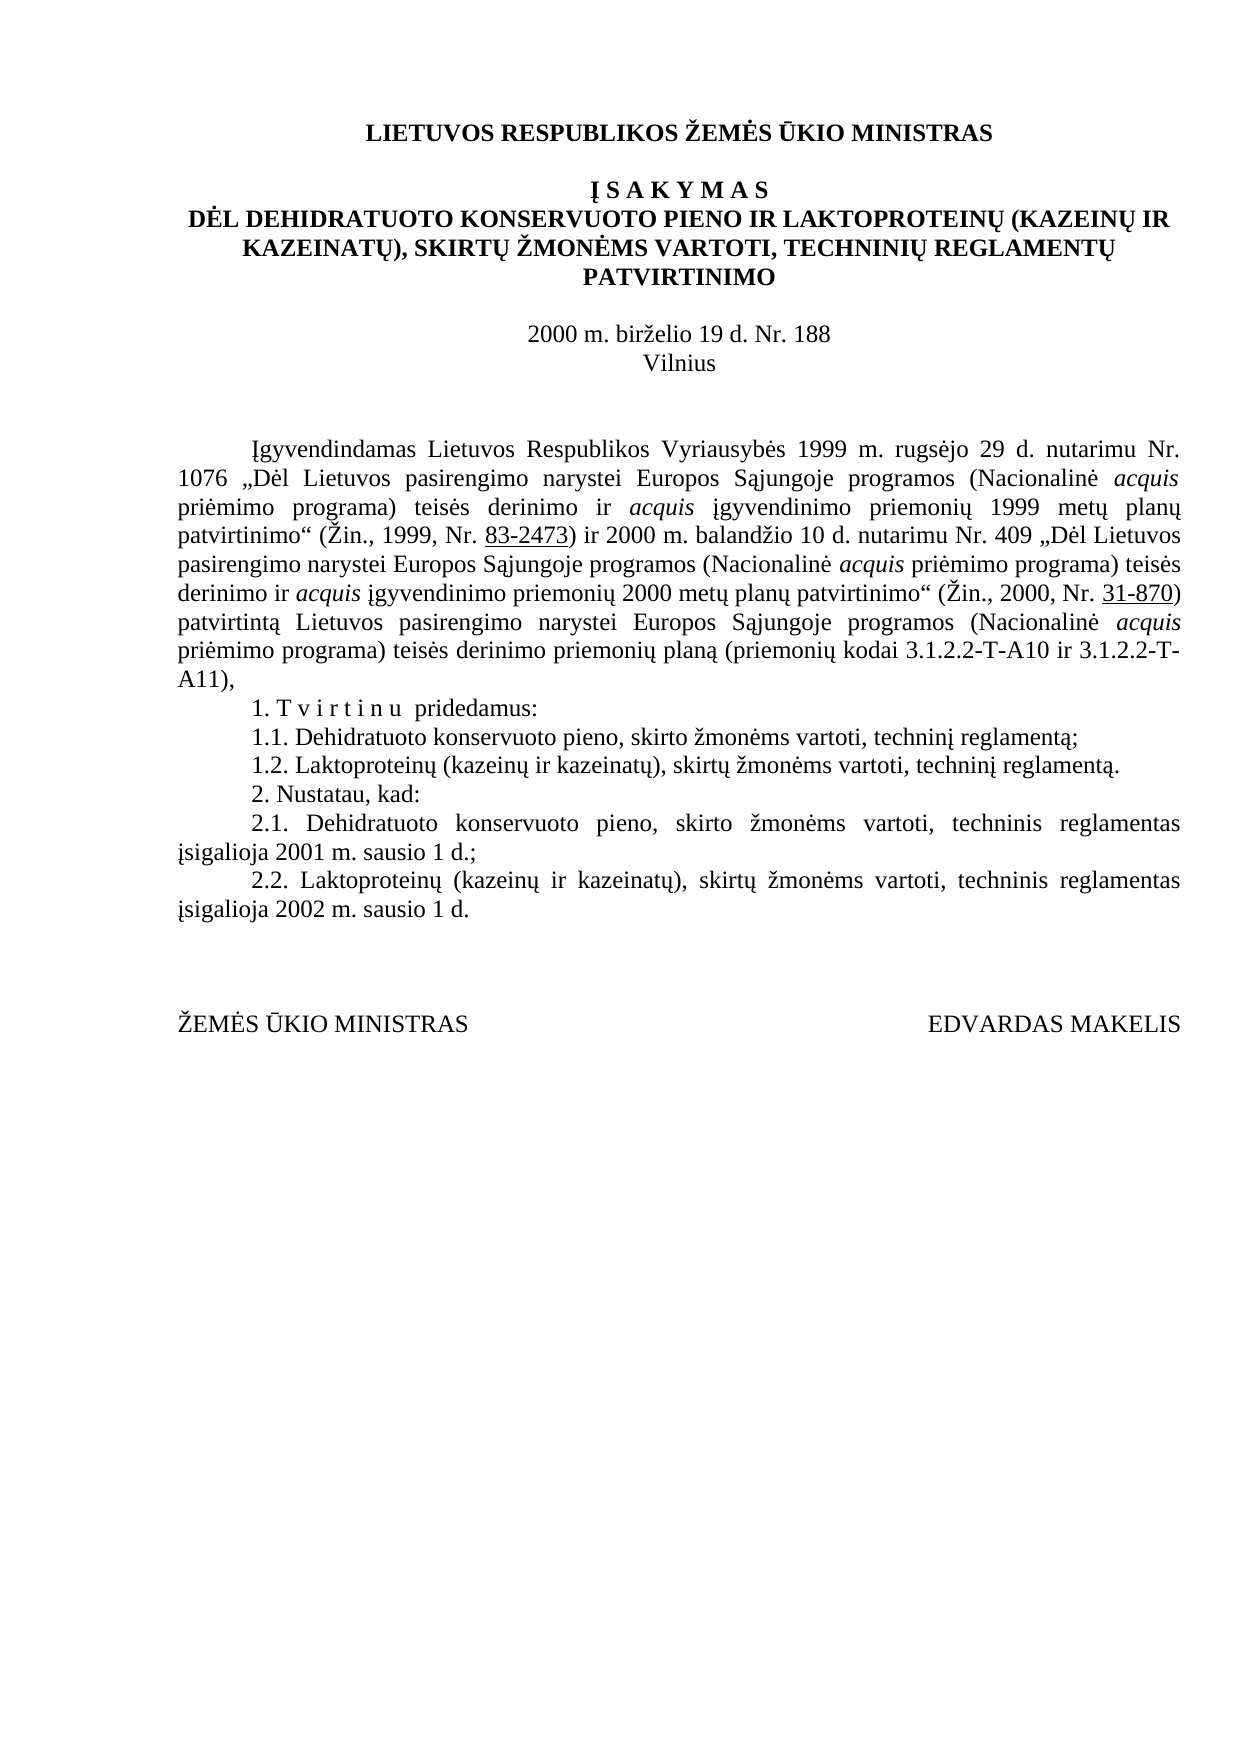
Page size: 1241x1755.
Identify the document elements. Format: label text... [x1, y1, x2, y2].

text Į S A K Y M A S [177, 176, 1181, 204]
text LIETUVOS RESPUBLIKOS ŽEMĖS ŪKIO MINISTRAS [177, 118, 1181, 147]
text 2.2. Laktoproteinų (kazeinų ir kazeinatų), skirtų žmonėms vartoti, techninis reglamentas įsigalioja 2002 m. sausio 1 d. [177, 866, 1181, 923]
text 2. Nustatau, kad: [177, 779, 1181, 808]
text 2.1. Dehidratuoto konservuoto pieno, skirto žmonėms vartoti, techninis reglamentas įsigalioja 2001 m. sausio 1 d.; [177, 808, 1181, 866]
text 2000 m. birželio 19 d. Nr. 188 [177, 319, 1181, 348]
text 1.2. Laktoproteinų (kazeinų ir kazeinatų), skirtų žmonėms vartoti, techninį reglamentą. [177, 751, 1181, 779]
text DĖL DEHIDRATUOTO KONSERVUOTO PIENO IR LAKTOPROTEINŲ (KAZEINŲ IR KAZEINATŲ), SKIRTŲ ŽMONĖMS VARTOTI, TECHNINIŲ REGLAMENTŲ PATVIRTINIMO [177, 204, 1181, 291]
text Vilnius [177, 348, 1181, 377]
text 1. Tvirtinu pridedamus: [177, 693, 1181, 722]
text 1.1. Dehidratuoto konservuoto pieno, skirto žmonėms vartoti, techninį reglamentą; [177, 722, 1181, 751]
text Įgyvendindamas Lietuvos Respublikos Vyriausybės 1999 m. rugsėjo 29 d. nutarimu Nr. 1076 „Dėl Lietuvos pasirengimo narystei Europos Sąjungoje programos (Nacionalinė acquis priėmimo programa) teisės derinimo ir acquis įgyvendinimo priemonių 1999 metų planų patvirtinimo“ (Žin., 1999, Nr. 83-2473) ir 2000 m. balandžio 10 d. nutarimu Nr. 409 „Dėl Lietuvos pasirengimo narystei Europos Sąjungoje programos (Nacionalinė acquis priėmimo programa) teisės derinimo ir acquis įgyvendinimo priemonių 2000 metų planų patvirtinimo“ (Žin., 2000, Nr. 31-870) patvirtintą Lietuvos pasirengimo narystei Europos Sąjungoje programos (Nacionalinė acquis priėmimo programa) teisės derinimo priemonių planą (priemonių kodai 3.1.2.2-T-A10 ir 3.1.2.2-T-A11), [177, 434, 1181, 693]
text ŽEMĖS ŪKIO MINISTRAS EDVARDAS MAKELIS [177, 1009, 1181, 1038]
